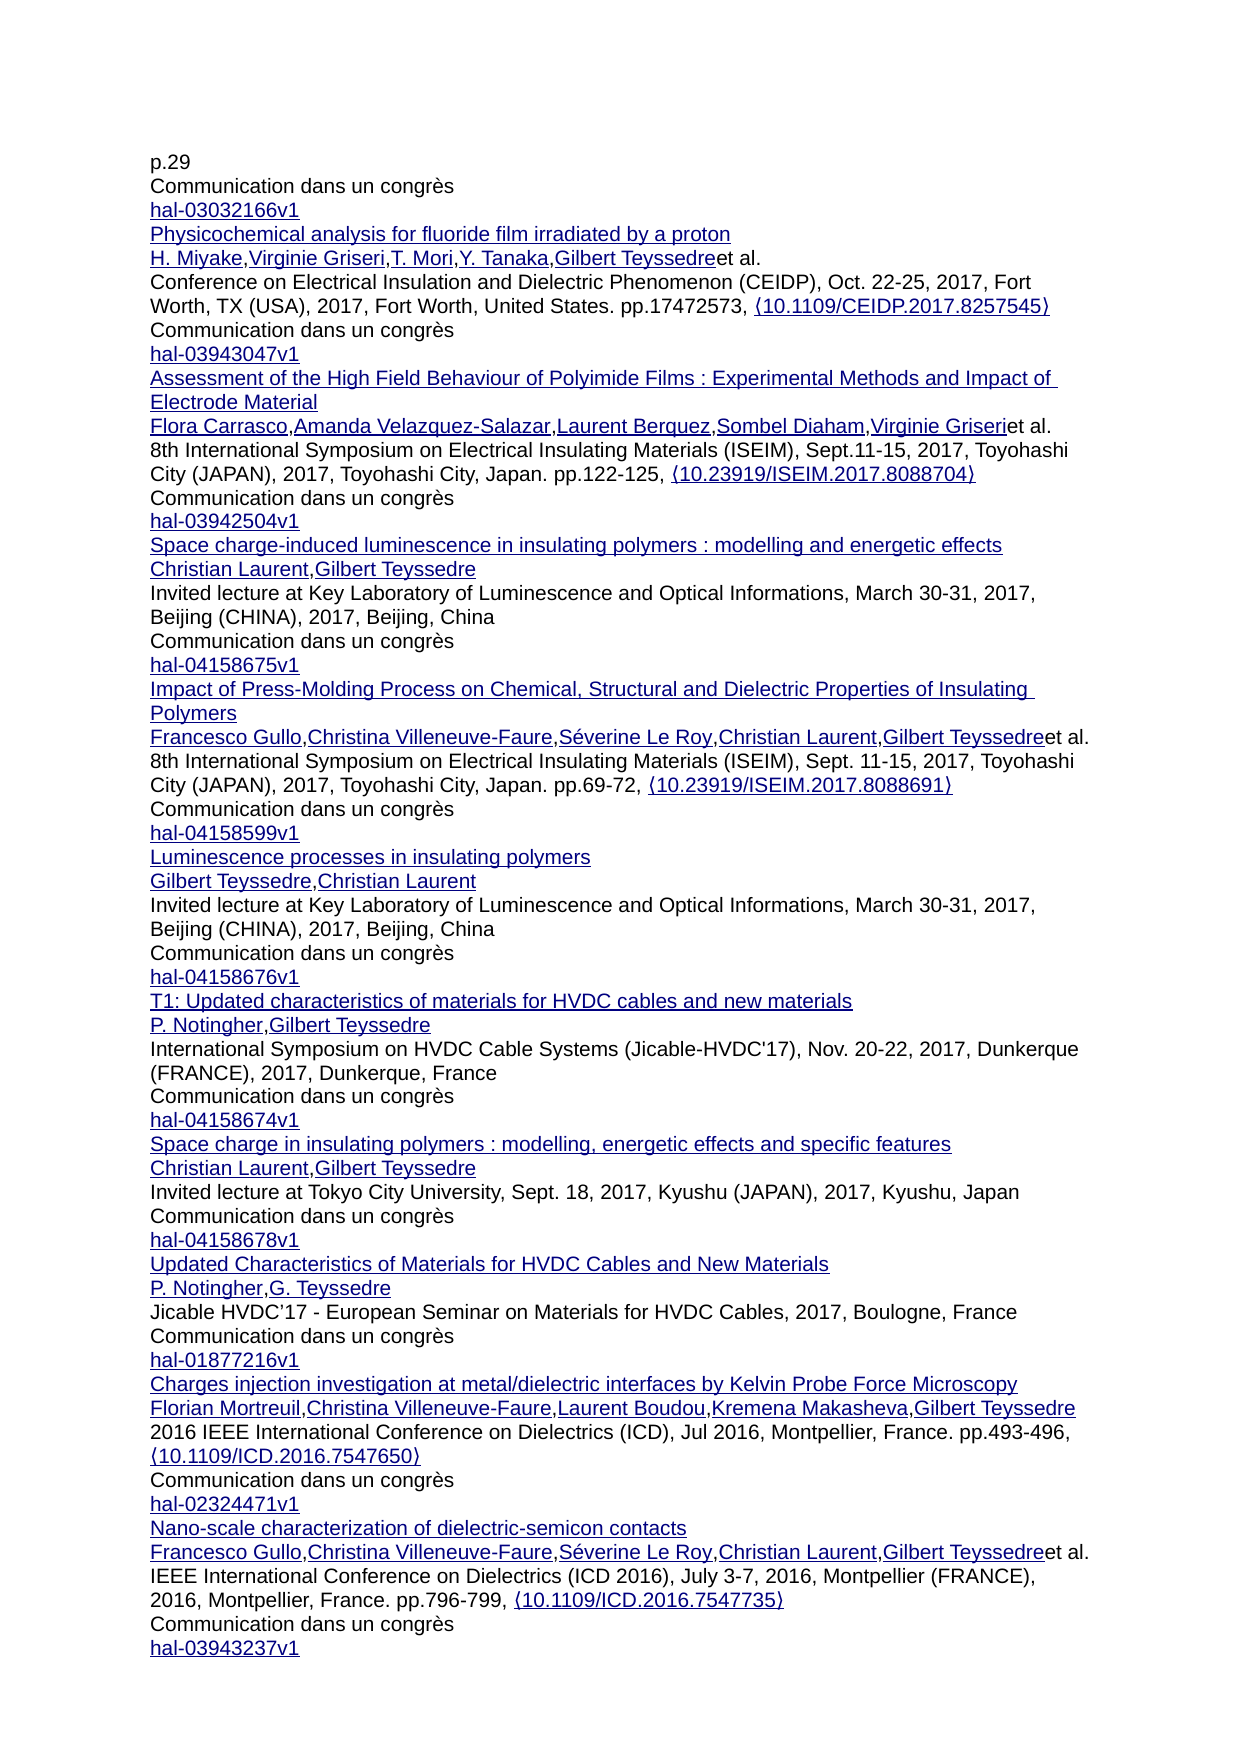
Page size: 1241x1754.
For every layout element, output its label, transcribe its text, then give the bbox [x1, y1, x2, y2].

table_cell Space charge in insulating polymers : modelling, energetic effects and specific features Christian Laurent,Gilbert Teyssedre Invited lecture at Tokyo City University, Sept. 18, 2017, Kyushu (JAPAN), 2017, Kyushu, Japan Communication dans un congrès hal-04158678v1 [150, 1132, 1090, 1252]
table_cell Nano-scale characterization of dielectric-semicon contacts Francesco Gullo,Christina Villeneuve-Faure,Séverine Le Roy,Christian Laurent,Gilbert Teyssedreet al. IEEE International Conference on Dielectrics (ICD 2016), July 3-7, 2016, Montpellier (FRANCE), 2016, Montpellier, France. pp.796-799, ⟨10.1109/ICD.2016.7547735⟩ Communication dans un congrès hal-03943237v1 [150, 1516, 1090, 1659]
table_cell Physicochemical analysis for fluoride film irradiated by a proton H. Miyake,Virginie Griseri,T. Mori,Y. Tanaka,Gilbert Teyssedreet al. Conference on Electrical Insulation and Dielectric Phenomenon (CEIDP), Oct. 22-25, 2017, Fort Worth, TX (USA), 2017, Fort Worth, United States. pp.17472573, ⟨10.1109/CEIDP.2017.8257545⟩ Communication dans un congrès hal-03943047v1 [150, 222, 1090, 366]
table_cell p.29 Communication dans un congrès hal-03032166v1 [150, 150, 1090, 222]
table_cell Charges injection investigation at metal/dielectric interfaces by Kelvin Probe Force Microscopy Florian Mortreuil,Christina Villeneuve-Faure,Laurent Boudou,Kremena Makasheva,Gilbert Teyssedre 2016 IEEE International Conference on Dielectrics (ICD), Jul 2016, Montpellier, France. pp.493-496, ⟨10.1109/ICD.2016.7547650⟩ Communication dans un congrès hal-02324471v1 [150, 1372, 1090, 1516]
table_cell Space charge-induced luminescence in insulating polymers : modelling and energetic effects Christian Laurent,Gilbert Teyssedre Invited lecture at Key Laboratory of Luminescence and Optical Informations, March 30-31, 2017, Beijing (CHINA), 2017, Beijing, China Communication dans un congrès hal-04158675v1 [150, 533, 1090, 677]
table_cell Updated Characteristics of Materials for HVDC Cables and New Materials P. Notingher,G. Teyssedre Jicable HVDC’17 - European Seminar on Materials for HVDC Cables, 2017, Boulogne, France Communication dans un congrès hal-01877216v1 [150, 1252, 1090, 1372]
table_cell Luminescence processes in insulating polymers Gilbert Teyssedre,Christian Laurent Invited lecture at Key Laboratory of Luminescence and Optical Informations, March 30-31, 2017, Beijing (CHINA), 2017, Beijing, China Communication dans un congrès hal-04158676v1 [150, 845, 1090, 988]
table_cell Impact of Press-Molding Process on Chemical, Structural and Dielectric Properties of Insulating Polymers Francesco Gullo,Christina Villeneuve-Faure,Séverine Le Roy,Christian Laurent,Gilbert Teyssedreet al. 8th International Symposium on Electrical Insulating Materials (ISEIM), Sept. 11-15, 2017, Toyohashi City (JAPAN), 2017, Toyohashi City, Japan. pp.69-72, ⟨10.23919/ISEIM.2017.8088691⟩ Communication dans un congrès hal-04158599v1 [150, 677, 1090, 845]
table_cell Assessment of the High Field Behaviour of Polyimide Films : Experimental Methods and Impact of Electrode Material Flora Carrasco,Amanda Velazquez-Salazar,Laurent Berquez,Sombel Diaham,Virginie Griseriet al. 8th International Symposium on Electrical Insulating Materials (ISEIM), Sept.11-15, 2017, Toyohashi City (JAPAN), 2017, Toyohashi City, Japan. pp.122-125, ⟨10.23919/ISEIM.2017.8088704⟩ Communication dans un congrès hal-03942504v1 [150, 366, 1090, 533]
table_cell T1: Updated characteristics of materials for HVDC cables and new materials P. Notingher,Gilbert Teyssedre International Symposium on HVDC Cable Systems (Jicable-HVDC'17), Nov. 20-22, 2017, Dunkerque (FRANCE), 2017, Dunkerque, France Communication dans un congrès hal-04158674v1 [150, 989, 1090, 1132]
